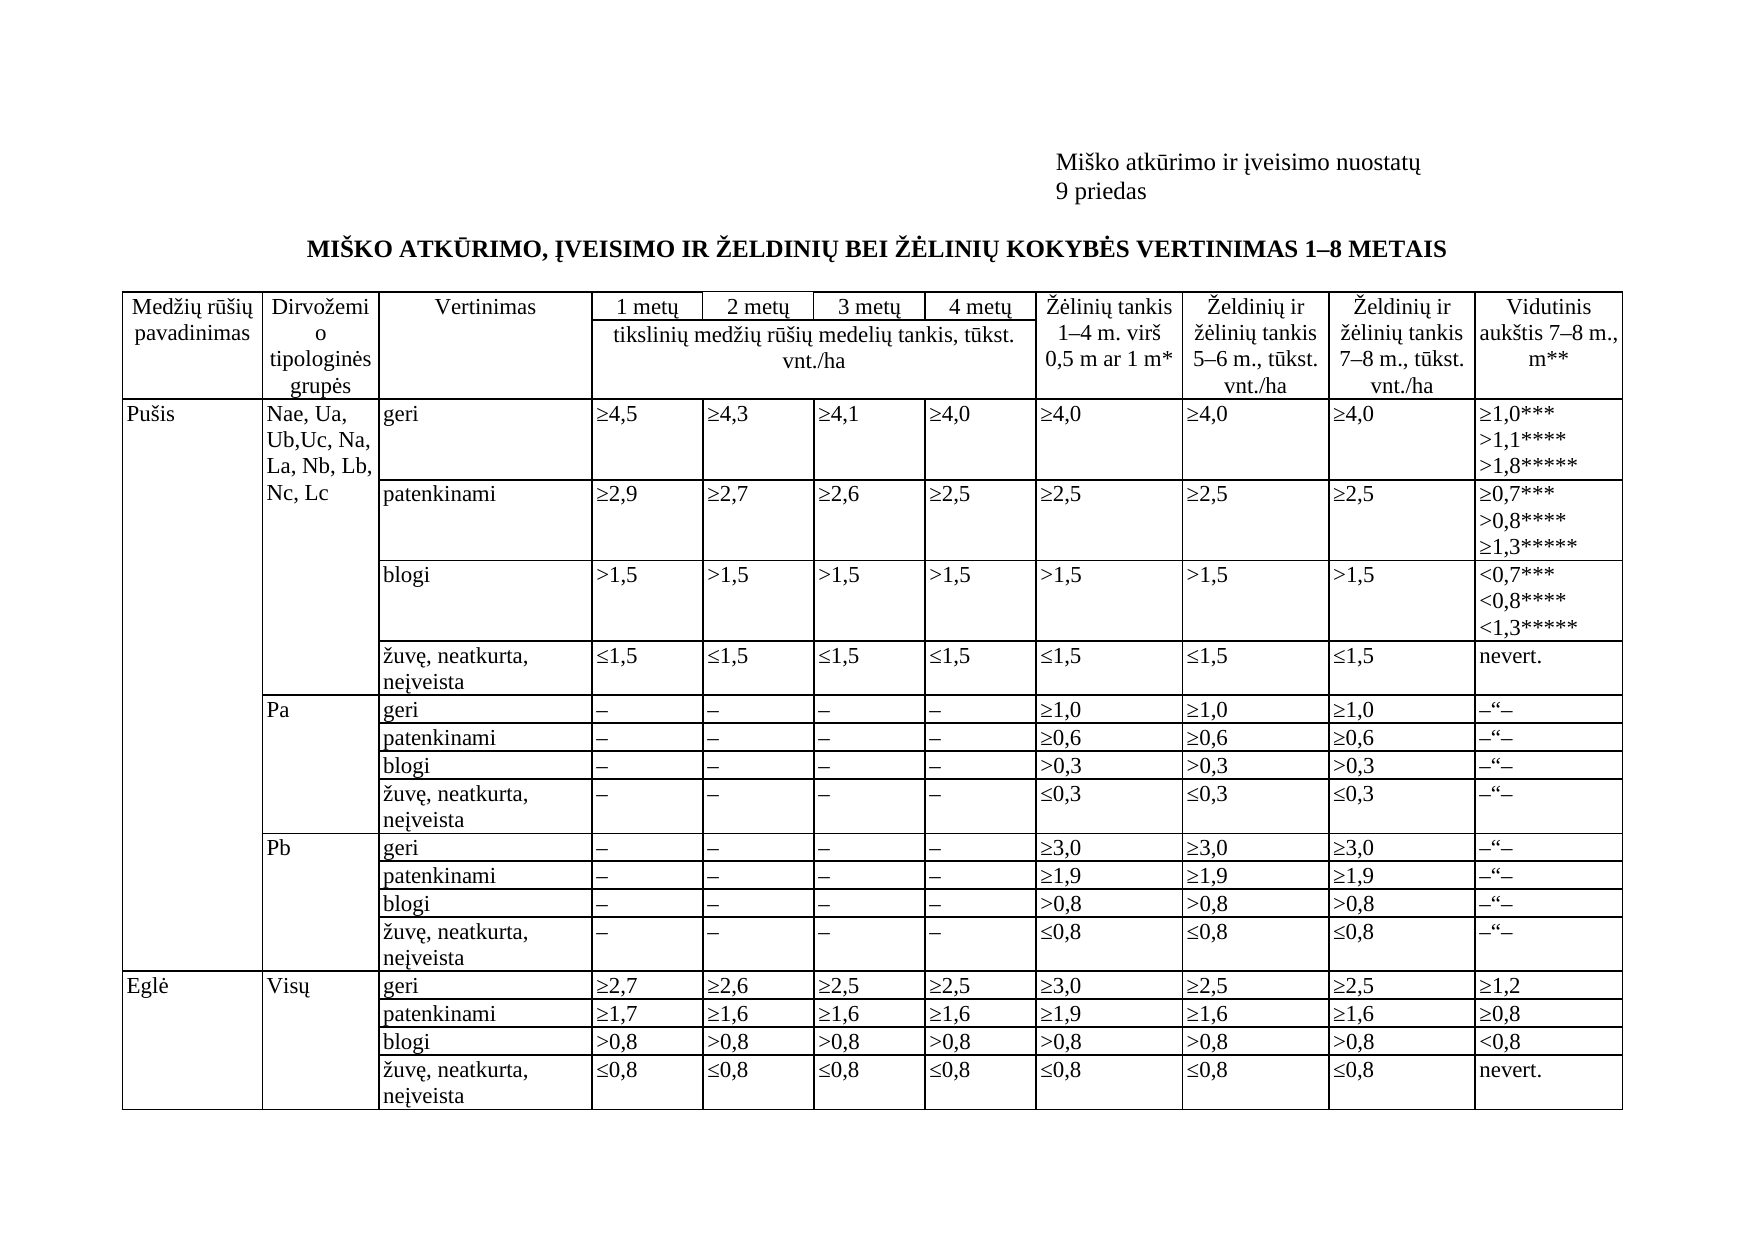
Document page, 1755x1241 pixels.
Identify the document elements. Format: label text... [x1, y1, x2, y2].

table_cell ≤<=0,8 [593, 1056, 702, 1108]
table_cell ≤<=1,5 [815, 642, 924, 694]
table_cell ≤<=0,8 [704, 1056, 813, 1108]
table_cell –“– [1618, 834, 1622, 860]
table_cell >0,8 [1178, 890, 1182, 916]
table_cell ≤<=1,5 [926, 642, 1035, 694]
table_cell –“– [1618, 696, 1622, 722]
table_cell >0,3 [1324, 752, 1328, 778]
table_cell ≤<=1,5 [1183, 642, 1328, 694]
table_cell –“– [1476, 780, 1622, 832]
table_cell Pušis [123, 400, 262, 970]
table_cell – [926, 780, 1035, 832]
table_cell >0,8 [1178, 1028, 1182, 1054]
table_cell tikslinių medžių rūšių medelių tankis, tūkst. vnt./ha [593, 321, 1035, 398]
table_cell –“– [1618, 862, 1622, 888]
table_cell ≤<=1,5 [593, 642, 702, 694]
table_header Žėlinių tankis 1–4 m. virš 0,5 m ar 1 m* [1037, 293, 1182, 398]
table_cell ≥=>4,0 [926, 400, 1035, 479]
table_cell ≥=>4,3 [704, 400, 813, 479]
table_cell ≤<=0,8 [1330, 918, 1474, 970]
table_cell geri [380, 400, 591, 479]
table_cell ≤<=0,3 [1330, 780, 1474, 832]
table_cell –“– [1618, 724, 1622, 750]
table_cell ≤<=1,5 [1330, 642, 1474, 694]
table_cell ≥=>2,6 [815, 481, 924, 559]
table_cell – [815, 918, 924, 970]
table_cell ≤<=0,8 [926, 1056, 1035, 1108]
table_header 2 metų [703, 292, 813, 319]
table_cell >0,8 [1324, 890, 1328, 916]
text Miško atkūrimo ir įveisimo nuostatų [1056, 147, 1636, 176]
table_cell >0,3 [1178, 752, 1182, 778]
table_header Vertinimas [380, 293, 591, 398]
table_cell ≥=>2,5 [1037, 481, 1182, 559]
table_cell >1,5 [1330, 561, 1474, 640]
table_cell – [926, 918, 1035, 970]
table_cell ≤<=0,3 [1183, 780, 1328, 832]
table_cell ≤<=0,8 [1037, 918, 1182, 970]
table_cell – [704, 780, 813, 832]
table_cell Nae, Ua, Ub,Uc, Na, La, Nb, Lb, Nc, Lc [263, 400, 378, 694]
table_cell ≥=>2,9 [593, 481, 702, 559]
table_cell patenkinami [380, 481, 591, 559]
table_cell –“– [1618, 890, 1622, 916]
table_cell >1,5 [815, 561, 924, 640]
table_cell ≥=>2,5 [1330, 481, 1474, 559]
text 9 priedas [1056, 176, 1636, 205]
table_cell Visų [263, 972, 378, 1108]
table_header Vidutinis aukštis 7–8 m., m** [1476, 293, 1622, 398]
table_cell nevert. [1476, 642, 1622, 694]
table_cell Pb [263, 834, 378, 970]
table_cell –“– [1476, 918, 1622, 970]
table_cell ≤<=0,8 [1037, 1056, 1182, 1108]
table_cell ≥=>4,5 [593, 400, 702, 479]
table_cell ≥=>2,5 [926, 481, 1035, 559]
table_cell ≤<=1,5 [704, 642, 813, 694]
table_cell >1,5 [704, 561, 813, 640]
table_cell ≤<=0,3 [1037, 780, 1182, 832]
table_cell >0,8 [1324, 1028, 1328, 1054]
table_cell >1,5 [593, 561, 702, 640]
table_cell nevert. [1476, 1056, 1622, 1108]
text MIŠKO ATKŪRIMO, ĮVEISIMO IR ŽELDINIŲ BEI ŽĖLINIŲ KOKYBĖS VERTINIMAS 1–8 METAIS [118, 234, 1636, 262]
table_cell ≥=>2,7 [704, 481, 813, 559]
table_header Medžių rūšių pavadinimas [123, 293, 262, 398]
table_cell – [593, 918, 702, 970]
table_cell <0,8 [1618, 1028, 1622, 1054]
table_cell ≤<=0,8 [1183, 1056, 1328, 1108]
table_cell – [815, 780, 924, 832]
table_cell ≥=>4,0 [1330, 400, 1474, 479]
table_cell ≤<=0,8 [815, 1056, 924, 1108]
table_cell Eglė [123, 972, 262, 1108]
table_cell ≥=>4,1 [815, 400, 924, 479]
table_cell ≤<=1,5 [1037, 642, 1182, 694]
table_cell – [593, 780, 702, 832]
table_cell ≤<=0,8 [1183, 918, 1328, 970]
table_cell ≥=>4,0 [1183, 400, 1328, 479]
table_cell >1,5 [1037, 561, 1182, 640]
table_cell ≥=>4,0 [1037, 400, 1182, 479]
table_cell Pa [263, 696, 378, 832]
table_cell ≥=>2,5 [1183, 481, 1328, 559]
table_cell >1,5 [1183, 561, 1328, 640]
table_cell –“– [1618, 752, 1622, 778]
table_cell >1,5 [926, 561, 1035, 640]
table_cell blogi [380, 561, 591, 640]
table_cell – [704, 918, 813, 970]
table_cell ≤<=0,8 [1330, 1056, 1474, 1108]
